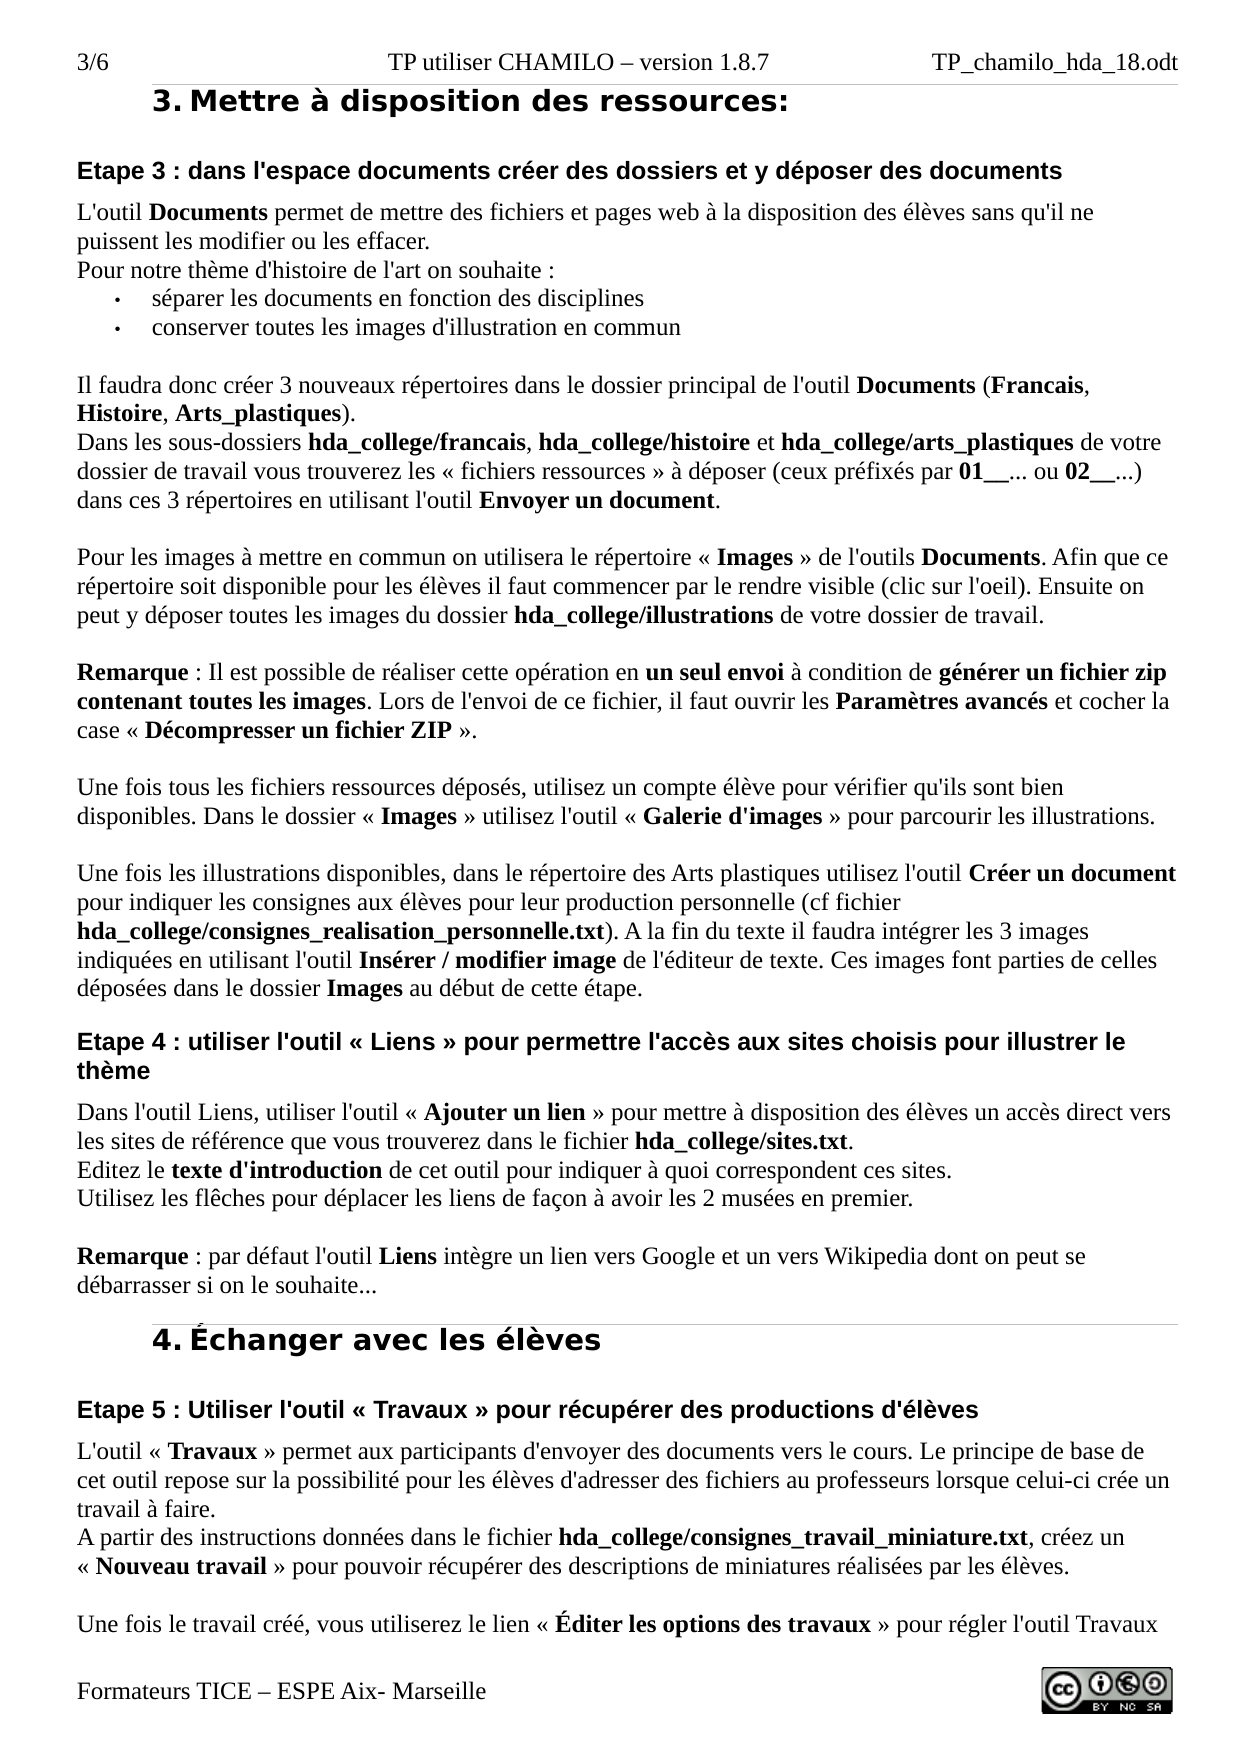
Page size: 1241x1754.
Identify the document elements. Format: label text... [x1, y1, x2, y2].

text Utilisez les flêches pour déplacer les liens de façon à avoir les 2 musées en premier. [77, 1183, 1178, 1212]
list conserver toutes les images d'illustration en commun [114, 312, 1178, 341]
text A partir des instructions données dans le fichier hda_college/consignes_travail_miniature.txt, créez un « Nouveau travail » pour pouvoir récupérer des descriptions de miniatures réalisées par les élèves. [77, 1522, 1178, 1580]
text L'outil « Travaux » permet aux participants d'envoyer des documents vers le cours. Le principe de base de cet outil repose sur la possibilité pour les élèves d'adresser des fichiers au professeurs lorsque celui-ci crée un travail à faire. [77, 1436, 1178, 1522]
text Pour notre thème d'histoire de l'art on souhaite : [77, 255, 1178, 283]
text Editez le texte d'introduction de cet outil pour indiquer à quoi correspondent ces sites. [77, 1155, 1178, 1183]
subtitle Etape 5 : Utiliser l'outil « Travaux » pour récupérer des productions d'élèves [77, 1395, 1178, 1424]
subtitle Etape 4 : utiliser l'outil « Liens » pour permettre l'accès aux sites choisis pour illustrer le thème [77, 1027, 1178, 1085]
list séparer les documents en fonction des disciplines [114, 283, 1178, 312]
subtitle Mettre à disposition des ressources: [152, 85, 1178, 118]
text L'outil Documents permet de mettre des fichiers et pages web à la disposition des élèves sans qu'il ne puissent les modifier ou les effacer. [77, 197, 1178, 255]
text Une fois tous les fichiers ressources déposés, utilisez un compte élève pour vérifier qu'ils sont bien disponibles. Dans le dossier « Images » utilisez l'outil « Galerie d'images » pour parcourir les illustrations. [77, 772, 1178, 830]
text Pour les images à mettre en commun on utilisera le répertoire « Images » de l'outils Documents. Afin que ce répertoire soit disponible pour les élèves il faut commencer par le rendre visible (clic sur l'oeil). Ensuite on peut y déposer toutes les images du dossier hda_college/illustrations de votre dossier de travail. [77, 542, 1178, 628]
text Une fois le travail créé, vous utiliserez le lien « Éditer les options des travaux » pour régler l'outil Travaux [77, 1609, 1178, 1637]
text Remarque : par défaut l'outil Liens intègre un lien vers Google et un vers Wikipedia dont on peut se débarrasser si on le souhaite... [77, 1241, 1178, 1298]
text Dans l'outil Liens, utiliser l'outil « Ajouter un lien » pour mettre à disposition des élèves un accès direct vers les sites de référence que vous trouverez dans le fichier hda_college/sites.txt. [77, 1097, 1178, 1155]
text Remarque : Il est possible de réaliser cette opération en un seul envoi à condition de générer un fichier zip contenant toutes les images. Lors de l'envoi de ce fichier, il faut ouvrir les Paramètres avancés et cocher la case « Décompresser un fichier ZIP ». [77, 657, 1178, 743]
picture [1041, 1667, 1173, 1714]
text Une fois les illustrations disponibles, dans le répertoire des Arts plastiques utilisez l'outil Créer un document pour indiquer les consignes aux élèves pour leur production personnelle (cf fichier hda_college/consignes_realisation_personnelle.txt). A la fin du texte il faudra intégrer les 3 images indiquées en utilisant l'outil Insérer / modifier image de l'éditeur de texte. Ces images font parties de celles déposées dans le dossier Images au début de cette étape. [77, 858, 1178, 1002]
subtitle Échanger avec les élèves [152, 1325, 1178, 1357]
text Dans les sous-dossiers hda_college/francais, hda_college/histoire et hda_college/arts_plastiques de votre dossier de travail vous trouverez les « fichiers ressources » à déposer (ceux préfixés par 01__... ou 02__...) dans ces 3 répertoires en utilisant l'outil Envoyer un document. [77, 427, 1178, 513]
subtitle Etape 3 : dans l'espace documents créer des dossiers et y déposer des documents [77, 156, 1178, 185]
text Il faudra donc créer 3 nouveaux répertoires dans le dossier principal de l'outil Documents (Francais, Histoire, Arts_plastiques). [77, 370, 1178, 427]
